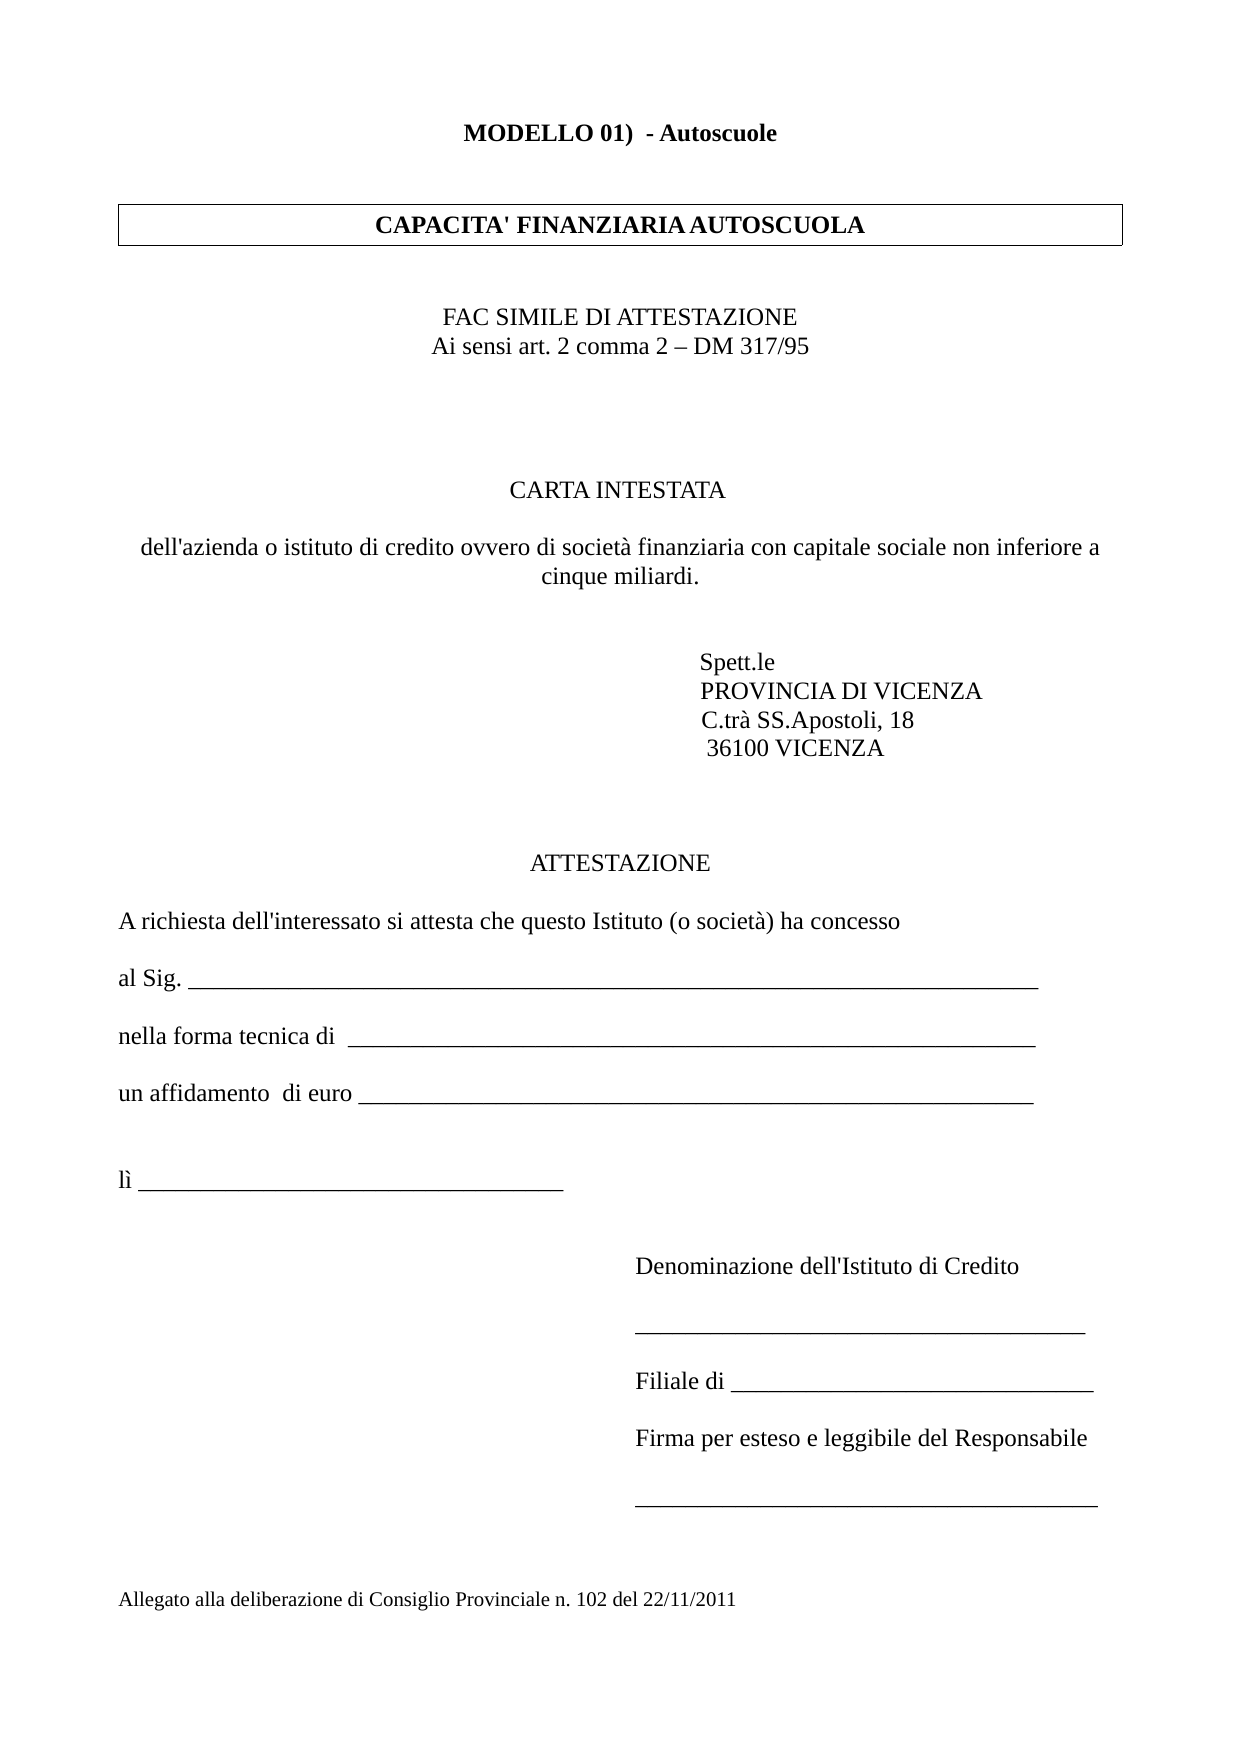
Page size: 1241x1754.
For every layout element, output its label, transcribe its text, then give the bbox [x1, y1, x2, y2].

text ATTESTAZIONE [118, 848, 1122, 877]
text Allegato alla deliberazione di Consiglio Provinciale n. 102 del 22/11/2011 [118, 1587, 1122, 1611]
text nella forma tecnica di _______________________________________________________ [118, 1021, 1122, 1050]
text Denominazione dell'Istituto di Credito [118, 1251, 1122, 1280]
text FAC SIMILE DI ATTESTAZIONE [118, 302, 1122, 331]
text Spett.le [118, 647, 1122, 676]
text MODELLO 01) - Autoscuole [118, 118, 1122, 147]
text A richiesta dell'interessato si attesta che questo Istituto (o società) ha concesso [118, 906, 1122, 935]
text lì __________________________________ [118, 1165, 1122, 1193]
text 36100 VICENZA [118, 733, 1122, 762]
text dell'azienda o istituto di credito ovvero di società finanziaria con capitale sociale non inferiore a cinque miliardi. [118, 532, 1122, 590]
text un affidamento di euro ______________________________________________________ [118, 1078, 1122, 1107]
text C.trà SS.Apostoli, 18 [118, 705, 1122, 733]
text Ai sensi art. 2 comma 2 – DM 317/95 [118, 331, 1122, 360]
text Filiale di _____________________________ [118, 1366, 1122, 1395]
text Firma per esteso e leggibile del Responsabile [118, 1423, 1122, 1452]
text PROVINCIA DI VICENZA [118, 676, 1122, 705]
text CARTA INTESTATA [118, 475, 1122, 503]
text al Sig. ____________________________________________________________________ [118, 963, 1122, 992]
text ____________________________________ [118, 1308, 1122, 1337]
text _____________________________________ [118, 1481, 1122, 1510]
table_header CAPACITA' FINANZIARIA AUTOSCUOLA [119, 205, 1122, 245]
